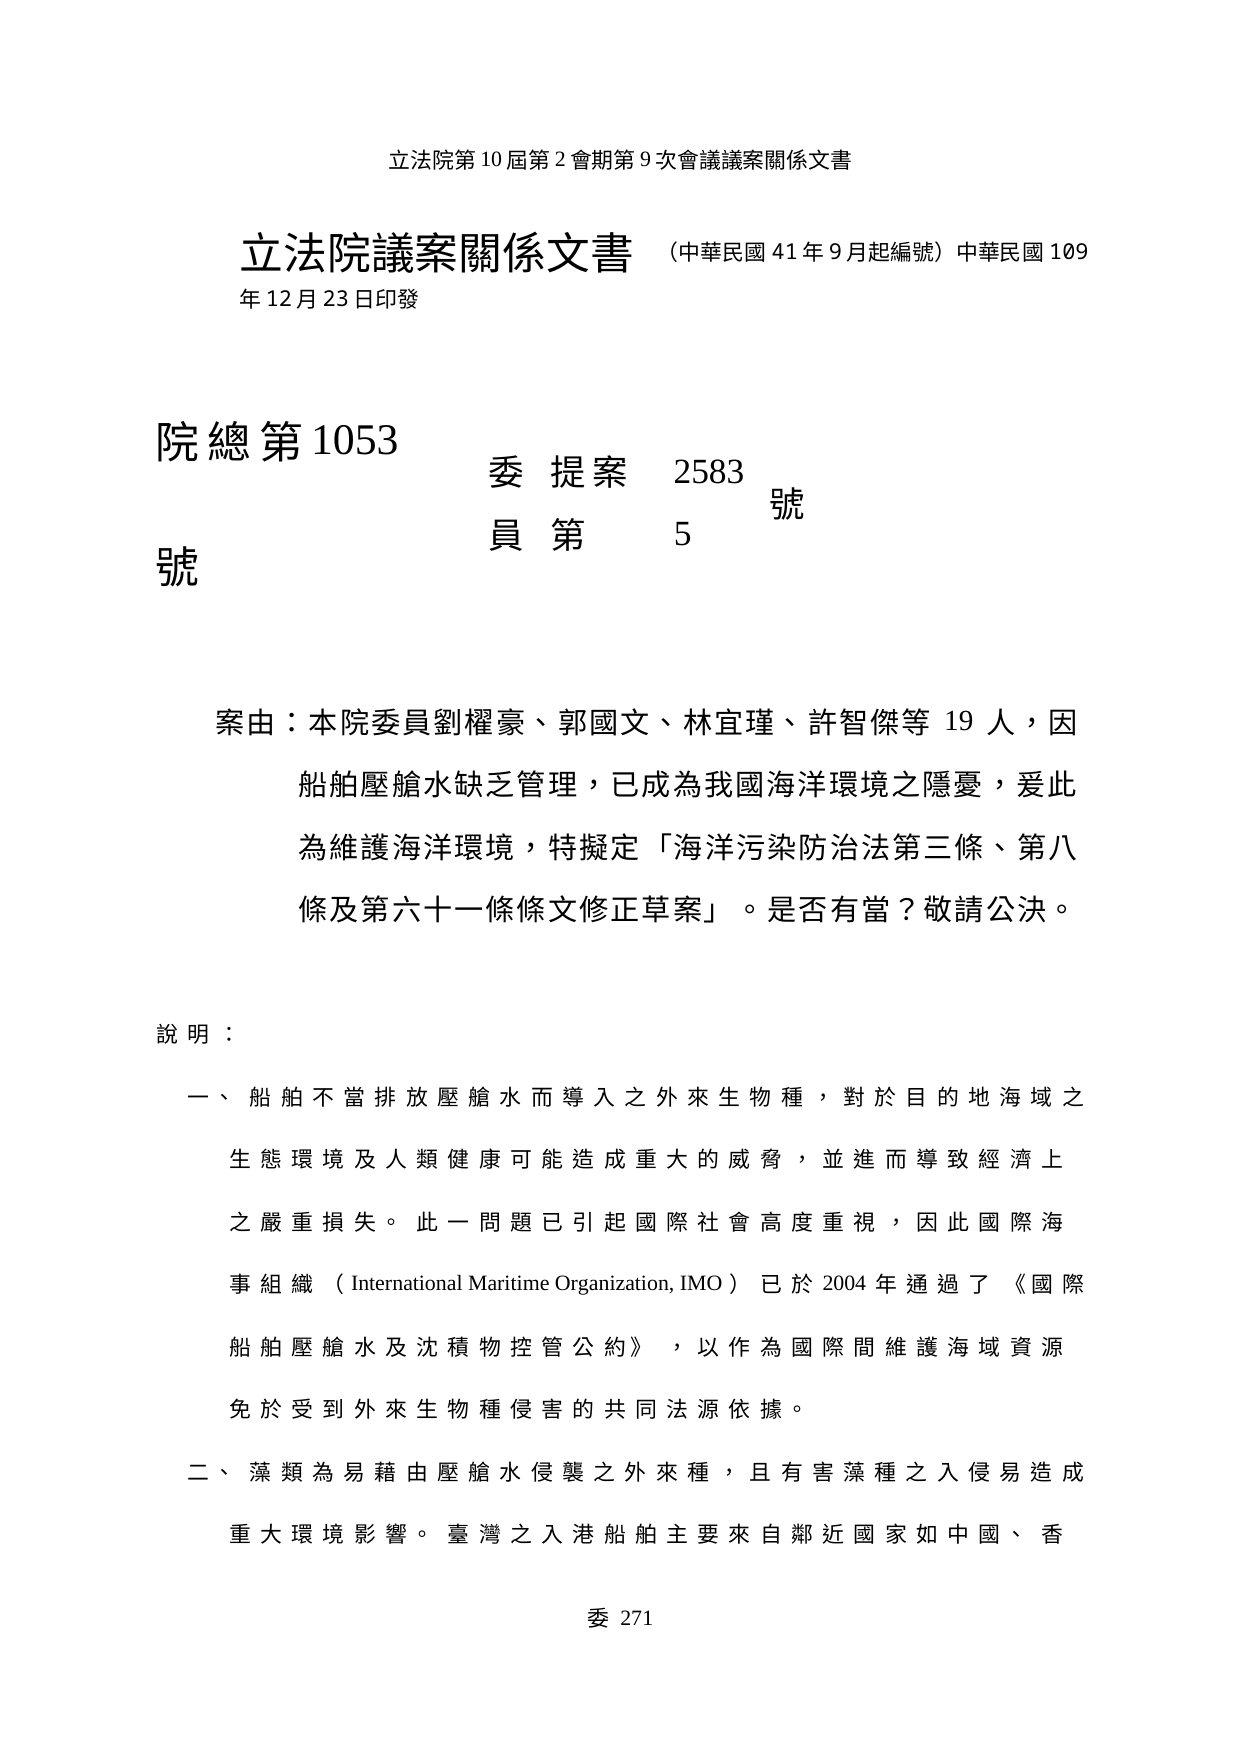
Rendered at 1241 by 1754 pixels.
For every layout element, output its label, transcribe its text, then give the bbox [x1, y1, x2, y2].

text 說明： [151, 1002, 1089, 1064]
table_header 提案第 [545, 377, 651, 627]
table_header [800, 377, 804, 627]
text 立法院議案關係文書 （中華民國41年9月起編號）中華民國109年12月23日印發 [239, 219, 1089, 314]
table_header 委員 [431, 377, 545, 627]
text 案由：本院委員劉櫂豪、郭國文、林宜瑾、許智傑等19人，因船舶壓艙水缺乏管理，已成為我國海洋環境之隱憂，爰此為維護海洋環境，特擬定「海洋污染防治法第三條、第八條及第六十一條條文修正草案」。是否有當？敬請公決。 [206, 689, 1089, 939]
text 二、藻類為易藉由壓艙水侵襲之外來種，且有害藻種之入侵易造成重大環境影響。臺灣之入港船舶主要來自鄰近國家如中國、香 [173, 1439, 1089, 1564]
table_header 院總第1053號 [151, 377, 431, 627]
table_header [804, 377, 819, 627]
table_header 25835 [651, 377, 763, 627]
text 一、船舶不當排放壓艙水而導入之外來生物種，對於目的地海域之生態環境及人類健康可能造成重大的威脅，並進而導致經濟上之嚴重損失。此一問題已引起國際社會高度重視，因此國際海事組織（International Maritime Organization, IMO）已於2004年通過了《國際船舶壓艙水及沈積物控管公約》，以作為國際間維護海域資源免於受到外來生物種侵害的共同法源依據。 [173, 1064, 1089, 1439]
table_header 號 [763, 377, 799, 627]
